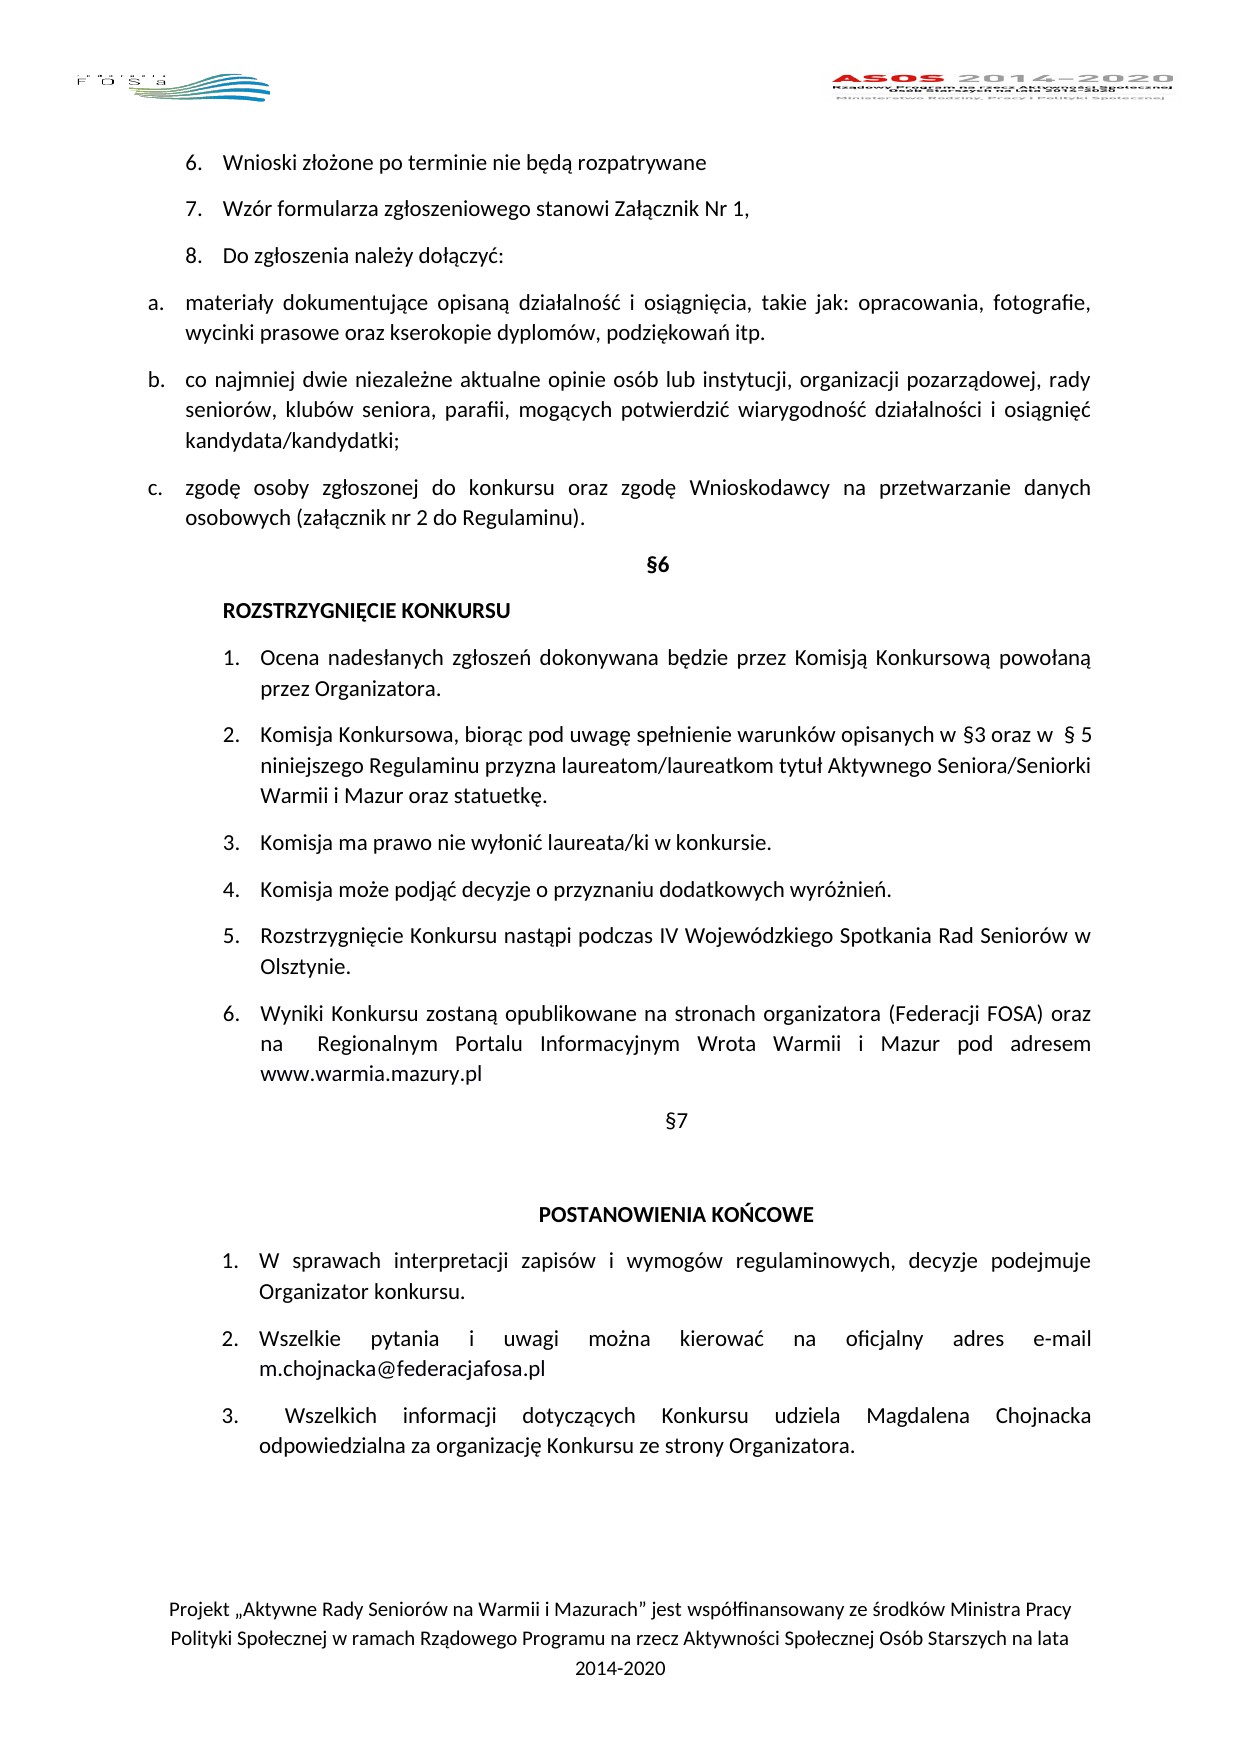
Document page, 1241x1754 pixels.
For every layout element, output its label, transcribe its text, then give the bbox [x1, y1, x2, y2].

list Wszelkich informacji dotyczących Konkursu udziela Magdalena Chojnacka odpowiedzialna za organizację Konkursu ze strony Organizatora. [221, 1401, 1093, 1459]
list Wnioski złożone po terminie nie będą rozpatrywane [185, 148, 1093, 176]
list Komisja Konkursowa, biorąc pod uwagę spełnienie warunków opisanych w §3 oraz w § 5 niniejszego Regulaminu przyzna laureatom/laureatkom tytuł Aktywnego Seniora/Seniorki Warmii i Mazur oraz statuetkę. [223, 721, 1093, 809]
list materiały dokumentujące opisaną działalność i osiągnięcia, takie jak: opracowania, fotografie, wycinki prasowe oraz kserokopie dyplomów, podziękowań itp. [148, 288, 1093, 346]
list Komisja ma prawo nie wyłonić laureata/ki w konkursie. [223, 828, 1093, 856]
list Do zgłoszenia należy dołączyć: [185, 241, 1093, 269]
list co najmniej dwie niezależne aktualne opinie osób lub instytucji, organizacji pozarządowej, rady seniorów, klubów seniora, parafii, mogących potwierdzić wiarygodność działalności i osiągnięć kandydata/kandydatki; [148, 365, 1093, 454]
list W sprawach interpretacji zapisów i wymogów regulaminowych, decyzje podejmuje Organizator konkursu. [221, 1247, 1093, 1305]
list Wzór formularza zgłoszeniowego stanowi Załącznik Nr 1, [185, 194, 1093, 222]
list Rozstrzygnięcie Konkursu nastąpi podczas IV Wojewódzkiego Spotkania Rad Seniorów w Olsztynie. [223, 922, 1093, 980]
list Wszelkie pytania i uwagi można kierować na oficjalny adres e-mail m.chojnacka@federacjafosa.pl [221, 1324, 1093, 1382]
list POSTANOWIENIA KOŃCOWE [260, 1200, 1093, 1228]
list §6 [223, 550, 1093, 578]
picture [820, 73, 1182, 102]
list ROZSTRZYGNIĘCIE KONKURSU [223, 597, 1093, 624]
list Ocena nadesłanych zgłoszeń dokonywana będzie przez Komisją Konkursową powołaną przez Organizatora. [223, 643, 1093, 702]
list Wyniki Konkursu zostaną opublikowane na stronach organizatora (Federacji FOSA) oraz na Regionalnym Portalu Informacyjnym Wrota Warmii i Mazur pod adresem www.warmia.mazury.pl [223, 999, 1093, 1087]
picture [92, 83, 270, 102]
list §7 [260, 1106, 1093, 1134]
list zgodę osoby zgłoszonej do konkursu oraz zgodę Wnioskodawcy na przetwarzanie danych osobowych (załącznik nr 2 do Regulaminu). [148, 473, 1093, 531]
list Komisja może podjąć decyzje o przyznaniu dodatkowych wyróżnień. [223, 875, 1093, 903]
